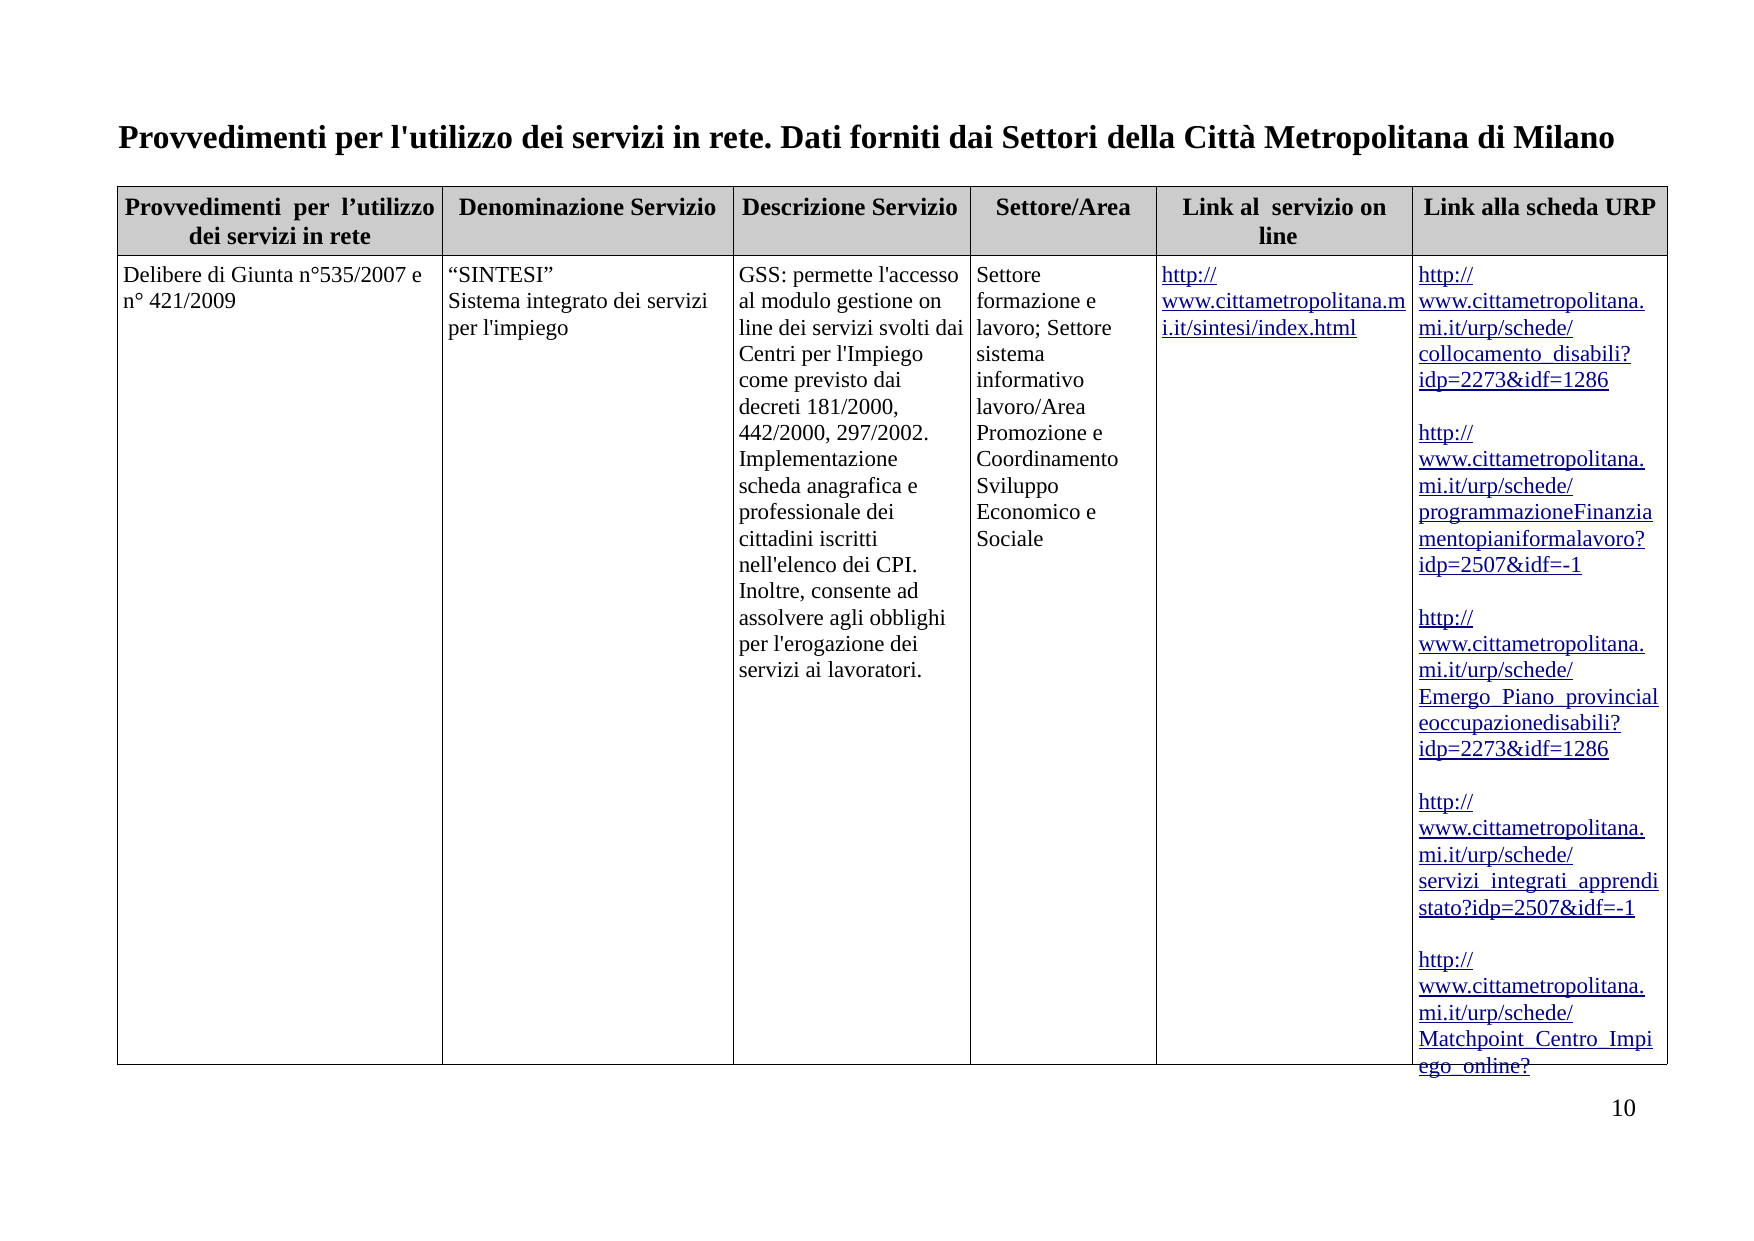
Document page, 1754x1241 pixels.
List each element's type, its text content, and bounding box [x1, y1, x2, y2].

table_header Provvedimenti per l’utilizzo dei servizi in rete [118, 187, 442, 255]
table_header Descrizione Servizio [734, 187, 970, 255]
table_cell Delibere di Giunta n°535/2007 e n° 421/2009 [118, 256, 442, 1064]
table_header Link alla scheda URP [1413, 187, 1667, 255]
table_cell http://www.cittametropolitana.mi.it/urp/schede/collocamento_disabili?idp=2273&idf=1286 http://www.cittametropolitana.mi.it/urp/schede/programmazioneFinanziamentopianiformalavoro?idp=2507&idf=-1 http://www.cittametropolitana.mi.it/urp/schede/Emergo_Piano_provincialeoccupazionedisabili?idp=2273&idf=1286 http://www.cittametropolitana.mi.it/urp/schede/servizi_integrati_apprendistato?idp=2507&idf=-1 http://www.cittametropolitana.mi.it/urp/schede/Matchpoint_Centro_Impiego_online?idp=61&idf=73 [1413, 256, 1667, 1064]
table_header Settore/Area [971, 187, 1156, 255]
table_cell http://www.cittametropolitana.mi.it/sintesi/index.html [1157, 256, 1412, 1064]
table_cell GSS: permette l'accesso al modulo gestione on line dei servizi svolti dai Centri per l'Impiego come previsto dai decreti 181/2000, 442/2000, 297/2002. Implementazione scheda anagrafica e professionale dei cittadini iscritti nell'elenco dei CPI. Inoltre, consente ad assolvere agli obblighi per l'erogazione dei servizi ai lavoratori. [734, 256, 970, 1064]
table_header Denominazione Servizio [443, 187, 733, 255]
table_cell Settore formazione e lavoro; Settore sistema informativo lavoro/Area Promozione e Coordinamento Sviluppo Economico e Sociale [971, 256, 1156, 1064]
table_cell “SINTESI” Sistema integrato dei servizi per l'impiego [443, 256, 733, 1064]
table_header Link al servizio on line [1157, 187, 1412, 255]
